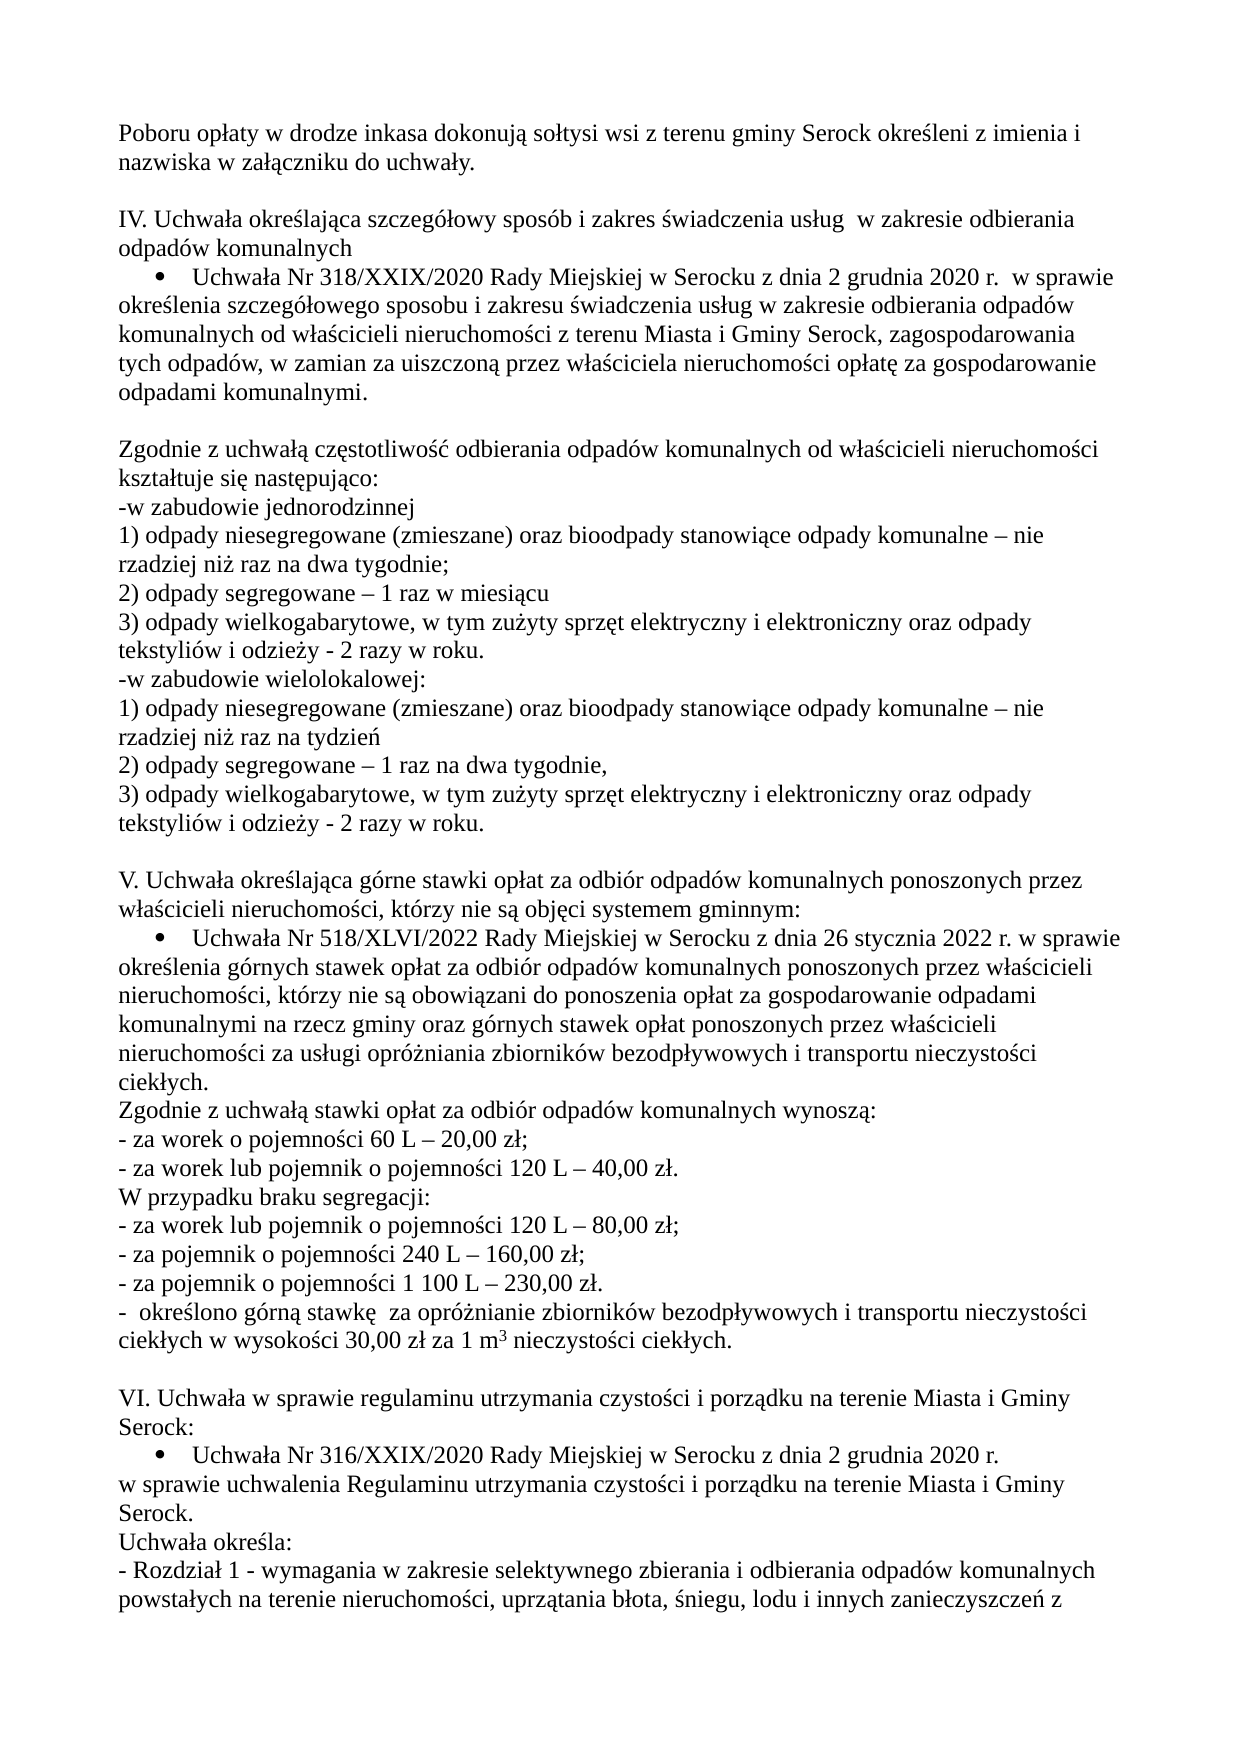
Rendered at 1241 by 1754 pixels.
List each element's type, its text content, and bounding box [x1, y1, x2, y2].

text - za worek lub pojemnik o pojemności 120 L – 80,00 zł; [118, 1211, 1122, 1239]
text - za worek lub pojemnik o pojemności 120 L – 40,00 zł. [118, 1153, 1122, 1182]
list Uchwała Nr 518/XLVI/2022 Rady Miejskiej w Serocku z dnia 26 stycznia 2022 r. w sprawie określenia górnych stawek opłat za odbiór odpadów komunalnych ponoszonych przez właścicieli nieruchomości, którzy nie są obowiązani do ponoszenia opłat za gospodarowanie odpadami komunalnymi na rzecz gminy oraz górnych stawek opłat ponoszonych przez właścicieli nieruchomości za usługi opróżniania zbiorników bezodpływowych i transportu nieczystości ciekłych. [118, 923, 1122, 1096]
text - Rozdział 1 - wymagania w zakresie selektywnego zbierania i odbierania odpadów komunalnych powstałych na terenie nieruchomości, uprzątania błota, śniegu, lodu i innych zanieczyszczeń z [118, 1556, 1122, 1613]
text Uchwała określa: [118, 1527, 1122, 1556]
text Zgodnie z uchwałą stawki opłat za odbiór odpadów komunalnych wynoszą: [118, 1096, 1122, 1124]
text IV. Uchwała określająca szczegółowy sposób i zakres świadczenia usług w zakresie odbierania odpadów komunalnych [118, 204, 1122, 262]
text - za pojemnik o pojemności 240 L – 160,00 zł; [118, 1239, 1122, 1268]
text V. Uchwała określająca górne stawki opłat za odbiór odpadów komunalnych ponoszonych przez właścicieli nieruchomości, którzy nie są objęci systemem gminnym: [118, 866, 1122, 923]
text Poboru opłaty w drodze inkasa dokonują sołtysi wsi z terenu gminy Serock określeni z imienia i nazwiska w załączniku do uchwały. [118, 118, 1122, 176]
text W przypadku braku segregacji: [118, 1182, 1122, 1211]
text -w zabudowie jednorodzinnej 1) odpady niesegregowane (zmieszane) oraz bioodpady stanowiące odpady komunalne – nie rzadziej niż raz na dwa tygodnie; 2) odpady segregowane – 1 raz w miesiącu 3) odpady wielkogabarytowe, w tym zużyty sprzęt elektryczny i elektroniczny oraz odpady tekstyliów i odzieży - 2 razy w roku. -w zabudowie wielolokalowej: 1) odpady niesegregowane (zmieszane) oraz bioodpady stanowiące odpady komunalne – nie rzadziej niż raz na tydzień 2) odpady segregowane – 1 raz na dwa tygodnie, 3) odpady wielkogabarytowe, w tym zużyty sprzęt elektryczny i elektroniczny oraz odpady tekstyliów i odzieży - 2 razy w roku. [118, 492, 1122, 837]
text VI. Uchwała w sprawie regulaminu utrzymania czystości i porządku na terenie Miasta i Gminy Serock: [118, 1383, 1122, 1441]
text Zgodnie z uchwałą częstotliwość odbierania odpadów komunalnych od właścicieli nieruchomości kształtuje się następująco: [118, 434, 1122, 492]
list Uchwała Nr 318/XXIX/2020 Rady Miejskiej w Serocku z dnia 2 grudnia 2020 r. w sprawie określenia szczegółowego sposobu i zakresu świadczenia usług w zakresie odbierania odpadów komunalnych od właścicieli nieruchomości z terenu Miasta i Gminy Serock, zagospodarowania tych odpadów, w zamian za uiszczoną przez właściciela nieruchomości opłatę za gospodarowanie odpadami komunalnymi. [118, 262, 1122, 406]
text - określono górną stawkę za opróżnianie zbiorników bezodpływowych i transportu nieczystości ciekłych w wysokości 30,00 zł za 1 m3 nieczystości ciekłych. [118, 1297, 1122, 1354]
list Uchwała Nr 316/XXIX/2020 Rady Miejskiej w Serocku z dnia 2 grudnia 2020 r. w sprawie uchwalenia Regulaminu utrzymania czystości i porządku na terenie Miasta i Gminy Serock. [118, 1441, 1122, 1527]
text - za worek o pojemności 60 L – 20,00 zł; [118, 1124, 1122, 1153]
text - za pojemnik o pojemności 1 100 L – 230,00 zł. [118, 1268, 1122, 1297]
